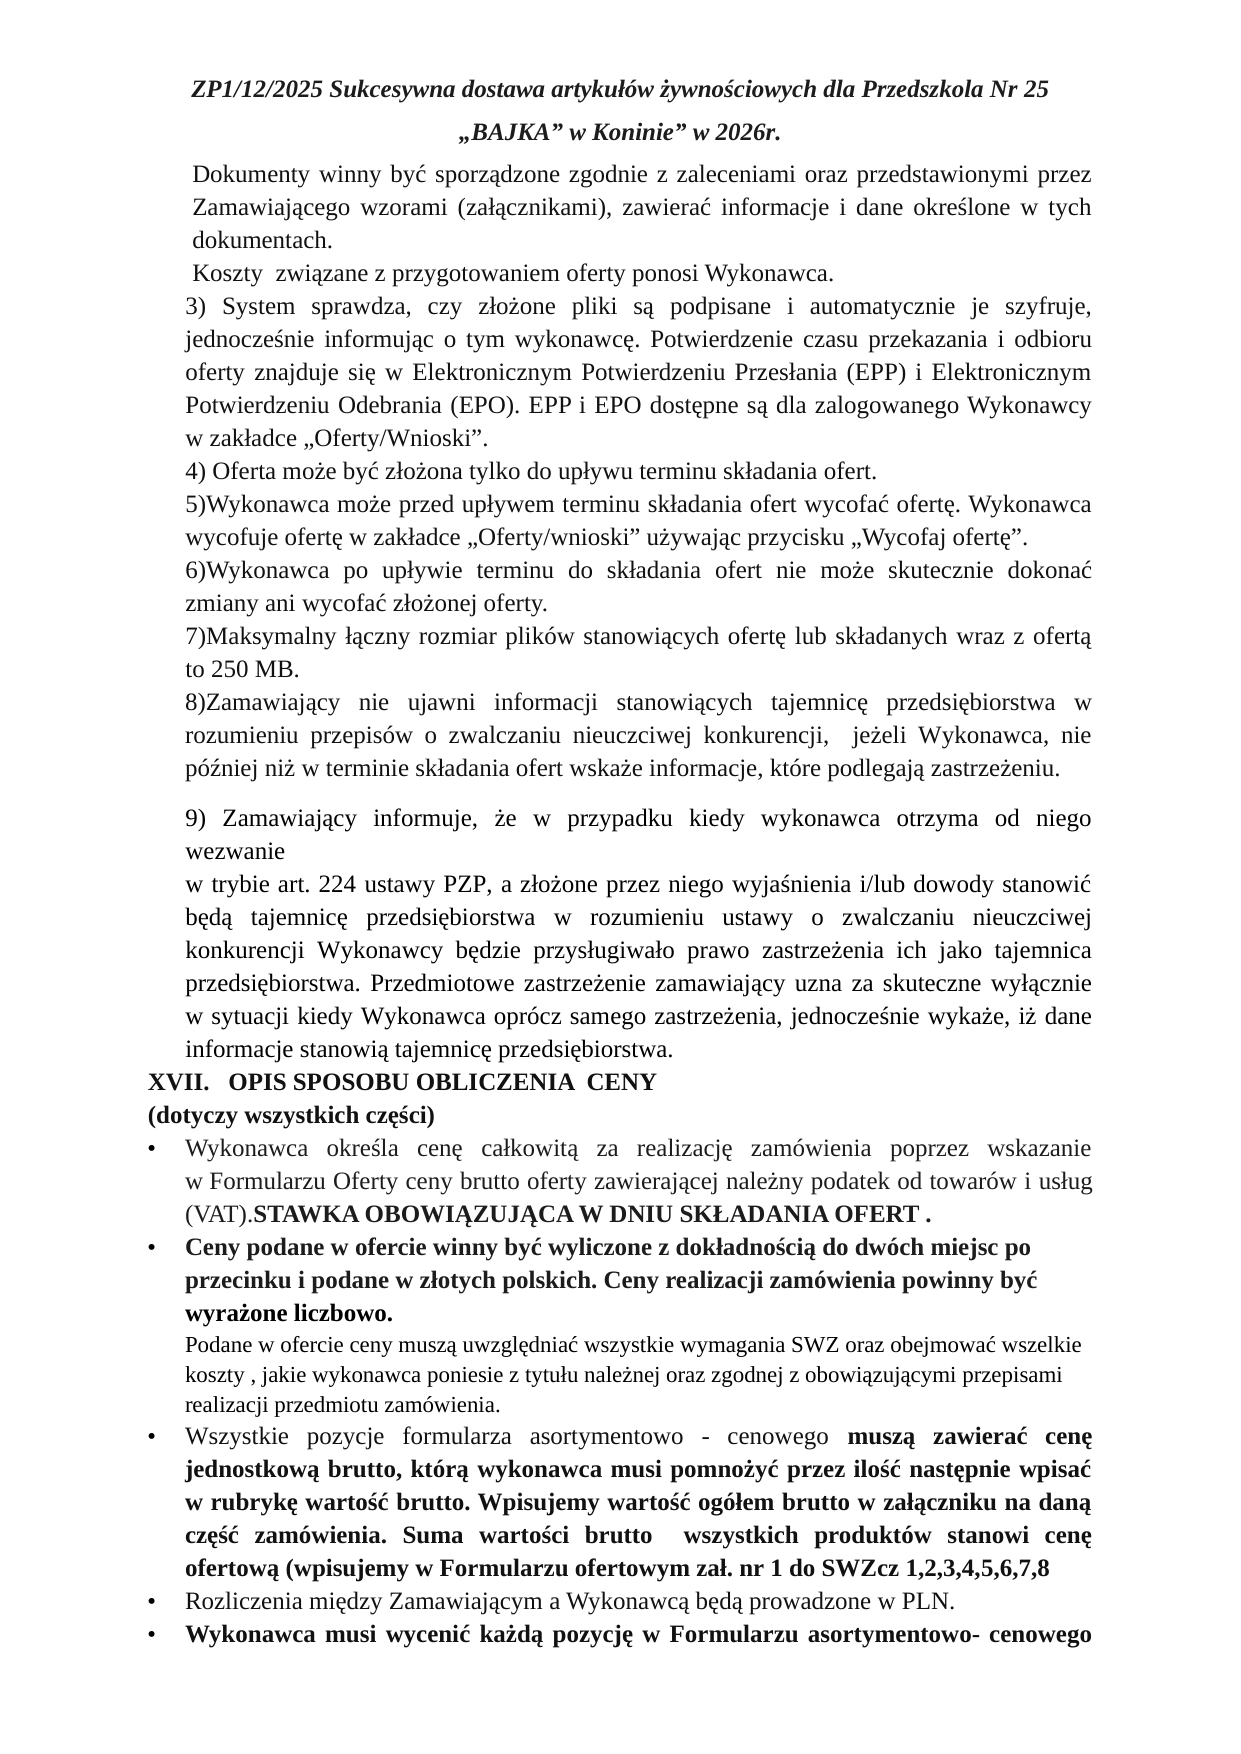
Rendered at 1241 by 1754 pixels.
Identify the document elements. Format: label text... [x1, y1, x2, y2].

text 3) System sprawdza, czy złożone pliki są podpisane i automatycznie je szyfruje, jednocześnie informując o tym wykonawcę. Potwierdzenie czasu przekazania i odbioru oferty znajduje się w Elektronicznym Potwierdzeniu Przesłania (EPP) i Elektronicznym Potwierdzeniu Odebrania (EPO). EPP i EPO dostępne są dla zalogowanego Wykonawcy w zakładce „Oferty/Wnioski”. [185, 291, 1093, 452]
list Ceny podane w ofercie winny być wyliczone z dokładnością do dwóch miejsc po przecinku i podane w złotych polskich. Ceny realizacji zamówienia powinny być wyrażone liczbowo. Podane w ofercie ceny muszą uwzględniać wszystkie wymagania SWZ oraz obejmować wszelkie koszty , jakie wykonawca poniesie z tytułu należnej oraz zgodnej z obowiązującymi przepisami realizacji przedmiotu zamówienia. [148, 1232, 1093, 1417]
text 6)Wykonawca po upływie terminu do składania ofert nie może skutecznie dokonać zmiany ani wycofać złożonej oferty. [185, 555, 1093, 617]
text Koszty związane z przygotowaniem oferty ponosi Wykonawca. [192, 258, 1093, 287]
text 9) Zamawiający informuje, że w przypadku kiedy wykonawca otrzyma od niego wezwanie w trybie art. 224 ustawy PZP, a złożone przez niego wyjaśnienia i/lub dowody stanowić będą tajemnicę przedsiębiorstwa w rozumieniu ustawy o zwalczaniu nieuczciwej konkurencji Wykonawcy będzie przysługiwało prawo zastrzeżenia ich jako tajemnica przedsiębiorstwa. Przedmiotowe zastrzeżenie zamawiający uzna za skuteczne wyłącznie w sytuacji kiedy Wykonawca oprócz samego zastrzeżenia, jednocześnie wykaże, iż dane informacje stanowią tajemnicę przedsiębiorstwa. [185, 803, 1093, 1063]
text 4) Oferta może być złożona tylko do upływu terminu składania ofert. [185, 456, 1093, 485]
text 8)Zamawiający nie ujawni informacji stanowiących tajemnicę przedsiębiorstwa w rozumieniu przepisów o zwalczaniu nieuczciwej konkurencji, jeżeli Wykonawca, nie później niż w terminie składania ofert wskaże informacje, które podlegają zastrzeżeniu. [185, 687, 1093, 782]
text Dokumenty winny być sporządzone zgodnie z zaleceniami oraz przedstawionymi przez Zamawiającego wzorami (załącznikami), zawierać informacje i dane określone w tych dokumentach. [192, 159, 1093, 253]
text (dotyczy wszystkich części) [148, 1100, 1093, 1129]
list Rozliczenia między Zamawiającym a Wykonawcą będą prowadzone w PLN. [148, 1586, 1093, 1615]
text 5)Wykonawca może przed upływem terminu składania ofert wycofać ofertę. Wykonawca wycofuje ofertę w zakładce „Oferty/wnioski” używając przycisku „Wycofaj ofertę”. [185, 489, 1093, 551]
text XVII. OPIS SPOSOBU OBLICZENIA CENY [148, 1067, 1093, 1096]
text 7)Maksymalny łączny rozmiar plików stanowiących ofertę lub składanych wraz z ofertą to 250 MB. [185, 621, 1093, 683]
list Wykonawca określa cenę całkowitą za realizację zamówienia poprzez wskazanie w Formularzu Oferty ceny brutto oferty zawierającej należny podatek od towarów i usług (VAT).STAWKA OBOWIĄZUJĄCA W DNIU SKŁADANIA OFERT . [148, 1133, 1093, 1228]
list Wykonawca musi wycenić każdą pozycję w Formularzu asortymentowo- cenowego [148, 1619, 1093, 1648]
list Wszystkie pozycje formularza asortymentowo - cenowego muszą zawierać cenę jednostkową brutto, którą wykonawca musi pomnożyć przez ilość następnie wpisać w rubrykę wartość brutto. Wpisujemy wartość ogółem brutto w załączniku na daną część zamówienia. Suma wartości brutto wszystkich produktów stanowi cenę ofertową (wpisujemy w Formularzu ofertowym zał. nr 1 do SWZcz 1,2,3,4,5,6,7,8 [148, 1421, 1093, 1582]
